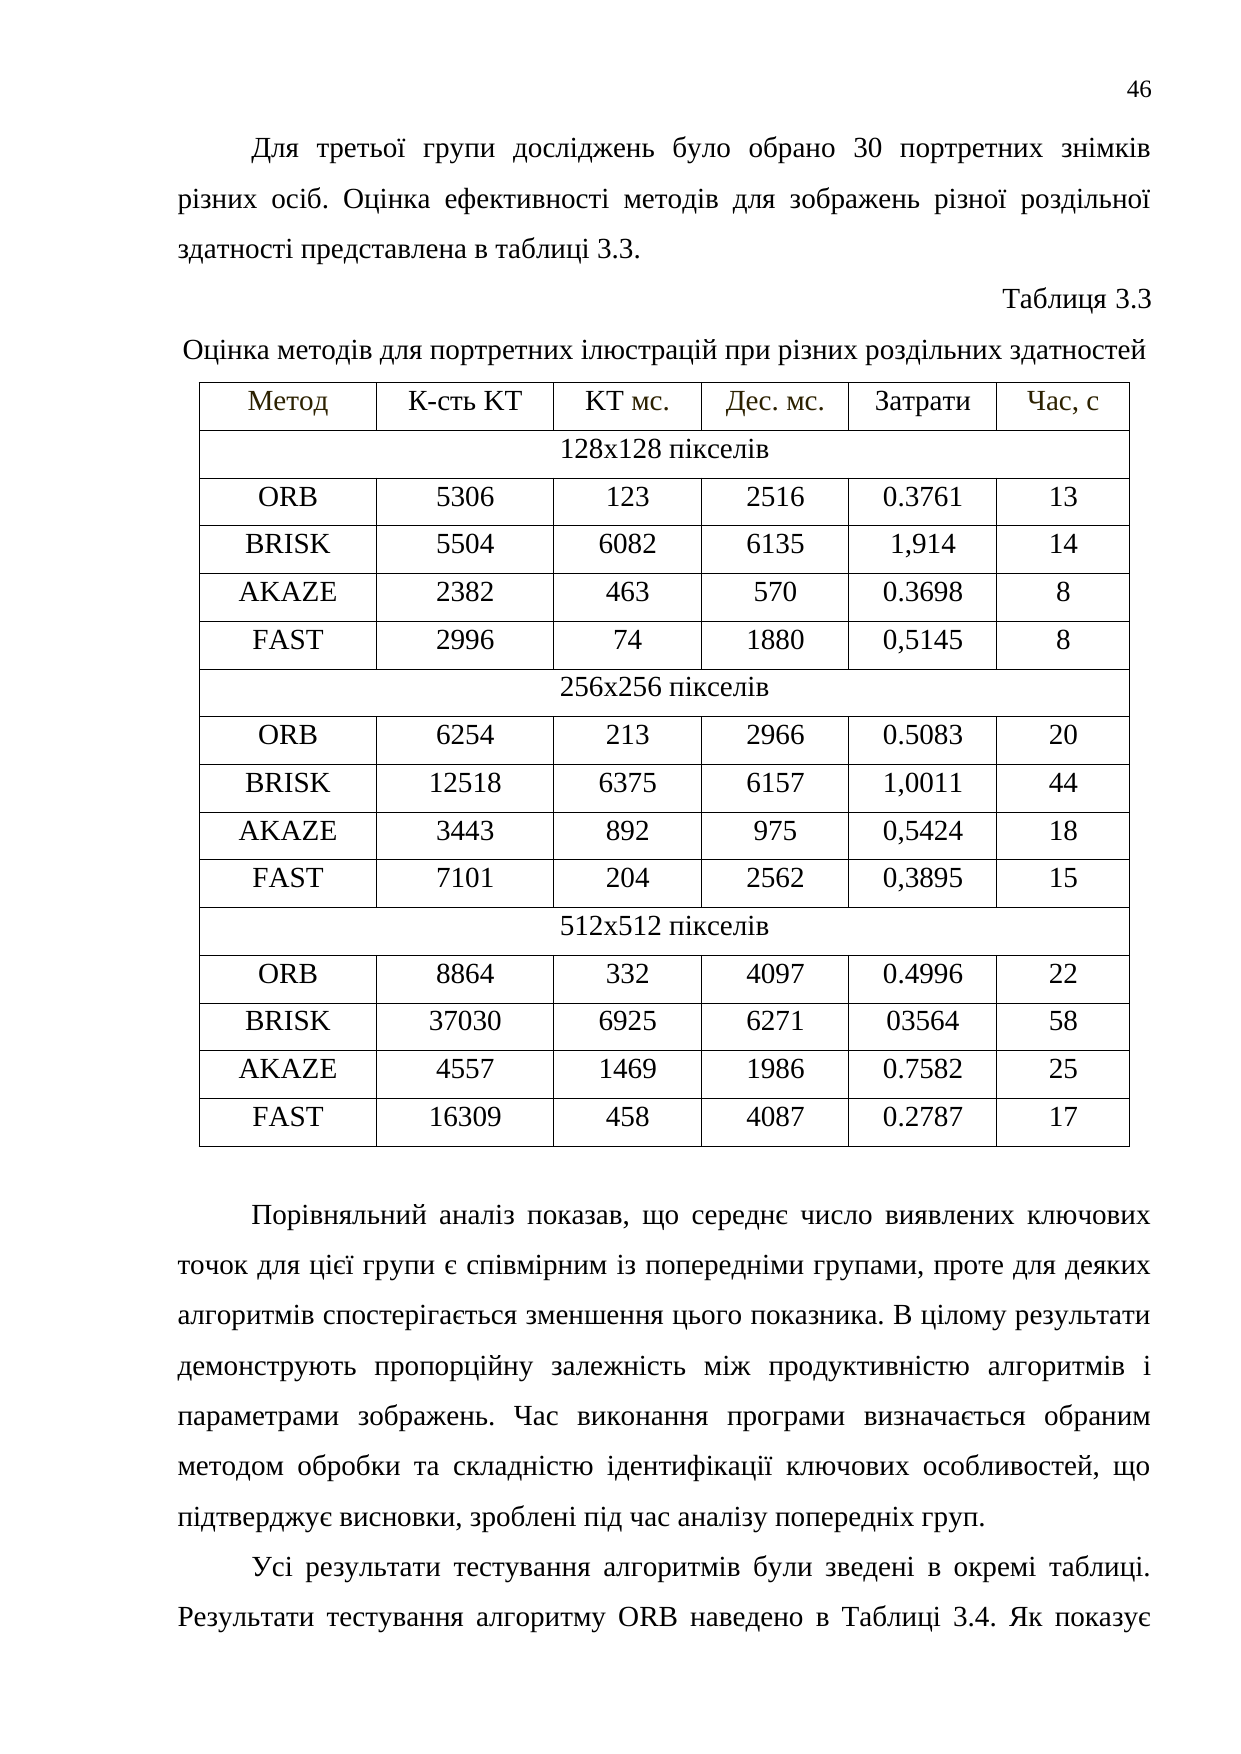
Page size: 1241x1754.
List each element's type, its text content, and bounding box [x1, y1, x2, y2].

table_header К-сть KT [377, 383, 553, 430]
table_header Дес. мс. [702, 383, 848, 430]
table_cell BRISK [200, 1004, 376, 1050]
table_cell 37030 [377, 1004, 553, 1050]
table_cell 570 [702, 574, 848, 621]
text Оцінка методів для портретних ілюстрацій при різних роздільних здатностей [177, 332, 1152, 365]
table_cell 6082 [554, 526, 701, 573]
table_cell 4087 [702, 1099, 848, 1146]
table_cell 1880 [702, 622, 848, 668]
table_cell 0.5083 [849, 717, 996, 764]
table_cell 204 [554, 860, 701, 907]
table_cell 463 [554, 574, 701, 621]
table_cell 0,3895 [849, 860, 996, 907]
table_cell 6157 [702, 765, 848, 812]
table_header Метод [200, 383, 376, 430]
table_cell 2966 [702, 717, 848, 764]
table_cell AKAZE [200, 574, 376, 621]
table_cell 14 [997, 526, 1129, 573]
table_cell 0.4996 [849, 956, 996, 1002]
table_cell 4097 [702, 956, 848, 1002]
table_cell 512х512 пікселів [200, 908, 1129, 955]
table_cell 8864 [377, 956, 553, 1002]
table_cell 0,5424 [849, 813, 996, 859]
table_cell 123 [554, 479, 701, 525]
table_cell 20 [997, 717, 1129, 764]
table_cell 213 [554, 717, 701, 764]
table_cell 6254 [377, 717, 553, 764]
table_cell FAST [200, 622, 376, 668]
table_cell 44 [997, 765, 1129, 812]
table_cell 1,914 [849, 526, 996, 573]
table_cell 0.7582 [849, 1051, 996, 1098]
table_cell 0.3761 [849, 479, 996, 525]
table_cell 13 [997, 479, 1129, 525]
table_cell 5306 [377, 479, 553, 525]
table_header Затрати [849, 383, 996, 430]
table_cell 1,0011 [849, 765, 996, 812]
table_cell 6135 [702, 526, 848, 573]
table_cell 6375 [554, 765, 701, 812]
table_cell 6271 [702, 1004, 848, 1050]
table_cell 16309 [377, 1099, 553, 1146]
table_cell 892 [554, 813, 701, 859]
table_cell 18 [997, 813, 1129, 859]
table_cell 5504 [377, 526, 553, 573]
table_cell 332 [554, 956, 701, 1002]
table_cell 4557 [377, 1051, 553, 1098]
table_cell 12518 [377, 765, 553, 812]
text Для третьої групи досліджень було обрано 30 портретних знімків різних осіб. Оцінка ефективності методів для зображень різної роздільної здатності представлена в таблиці 3.3. [177, 131, 1152, 265]
table_cell 256х256 пікселів [200, 670, 1129, 716]
text Усі результати тестування алгоритмів були зведені в окремі таблиці. Результати тестування алгоритму ORB наведено в Таблиці 3.4. Як показує [177, 1549, 1152, 1633]
table_cell 17 [997, 1099, 1129, 1146]
table_cell 58 [997, 1004, 1129, 1050]
table_cell FAST [200, 860, 376, 907]
table_cell 8 [997, 622, 1129, 668]
table_cell 0.2787 [849, 1099, 996, 1146]
text Порівняльний аналіз показав, що середнє число виявлених ключових точок для цієї групи є співмірним із попередніми групами, проте для деяких алгоритмів спостерігається зменшення цього показника. В цілому результати демонструють пропорційну залежність між продуктивністю алгоритмів і параметрами зображень. Час виконання програми визначається обраним методом обробки та складністю ідентифікації ключових особливостей, що підтверджує висновки, зроблені під час аналізу попередніх груп. [177, 1197, 1152, 1532]
table_cell 15 [997, 860, 1129, 907]
text Таблиця .3.3 [177, 282, 1152, 315]
table_cell 1986 [702, 1051, 848, 1098]
table_cell FAST [200, 1099, 376, 1146]
table_cell 25 [997, 1051, 1129, 1098]
table_cell 2562 [702, 860, 848, 907]
table_cell BRISK [200, 526, 376, 573]
table_cell AKAZE [200, 813, 376, 859]
table_cell AKAZE [200, 1051, 376, 1098]
table_cell 975 [702, 813, 848, 859]
table_cell BRISK [200, 765, 376, 812]
table_header KT мс. [554, 383, 701, 430]
table_cell ORB [200, 717, 376, 764]
table_cell ORB [200, 956, 376, 1002]
table_cell 6925 [554, 1004, 701, 1050]
table_cell 7101 [377, 860, 553, 907]
table_cell 2382 [377, 574, 553, 621]
table_cell 8 [997, 574, 1129, 621]
table_cell 458 [554, 1099, 701, 1146]
table_cell 0,5145 [849, 622, 996, 668]
table_cell ORB [200, 479, 376, 525]
table_cell 128х128 пікселів [200, 431, 1129, 478]
table_cell 03564 [849, 1004, 996, 1050]
table_cell 1469 [554, 1051, 701, 1098]
table_cell 0.3698 [849, 574, 996, 621]
table_cell 2996 [377, 622, 553, 668]
table_cell 3443 [377, 813, 553, 859]
table_cell 74 [554, 622, 701, 668]
table_cell 22 [997, 956, 1129, 1002]
table_cell 2516 [702, 479, 848, 525]
table_header Час, с [997, 383, 1129, 430]
